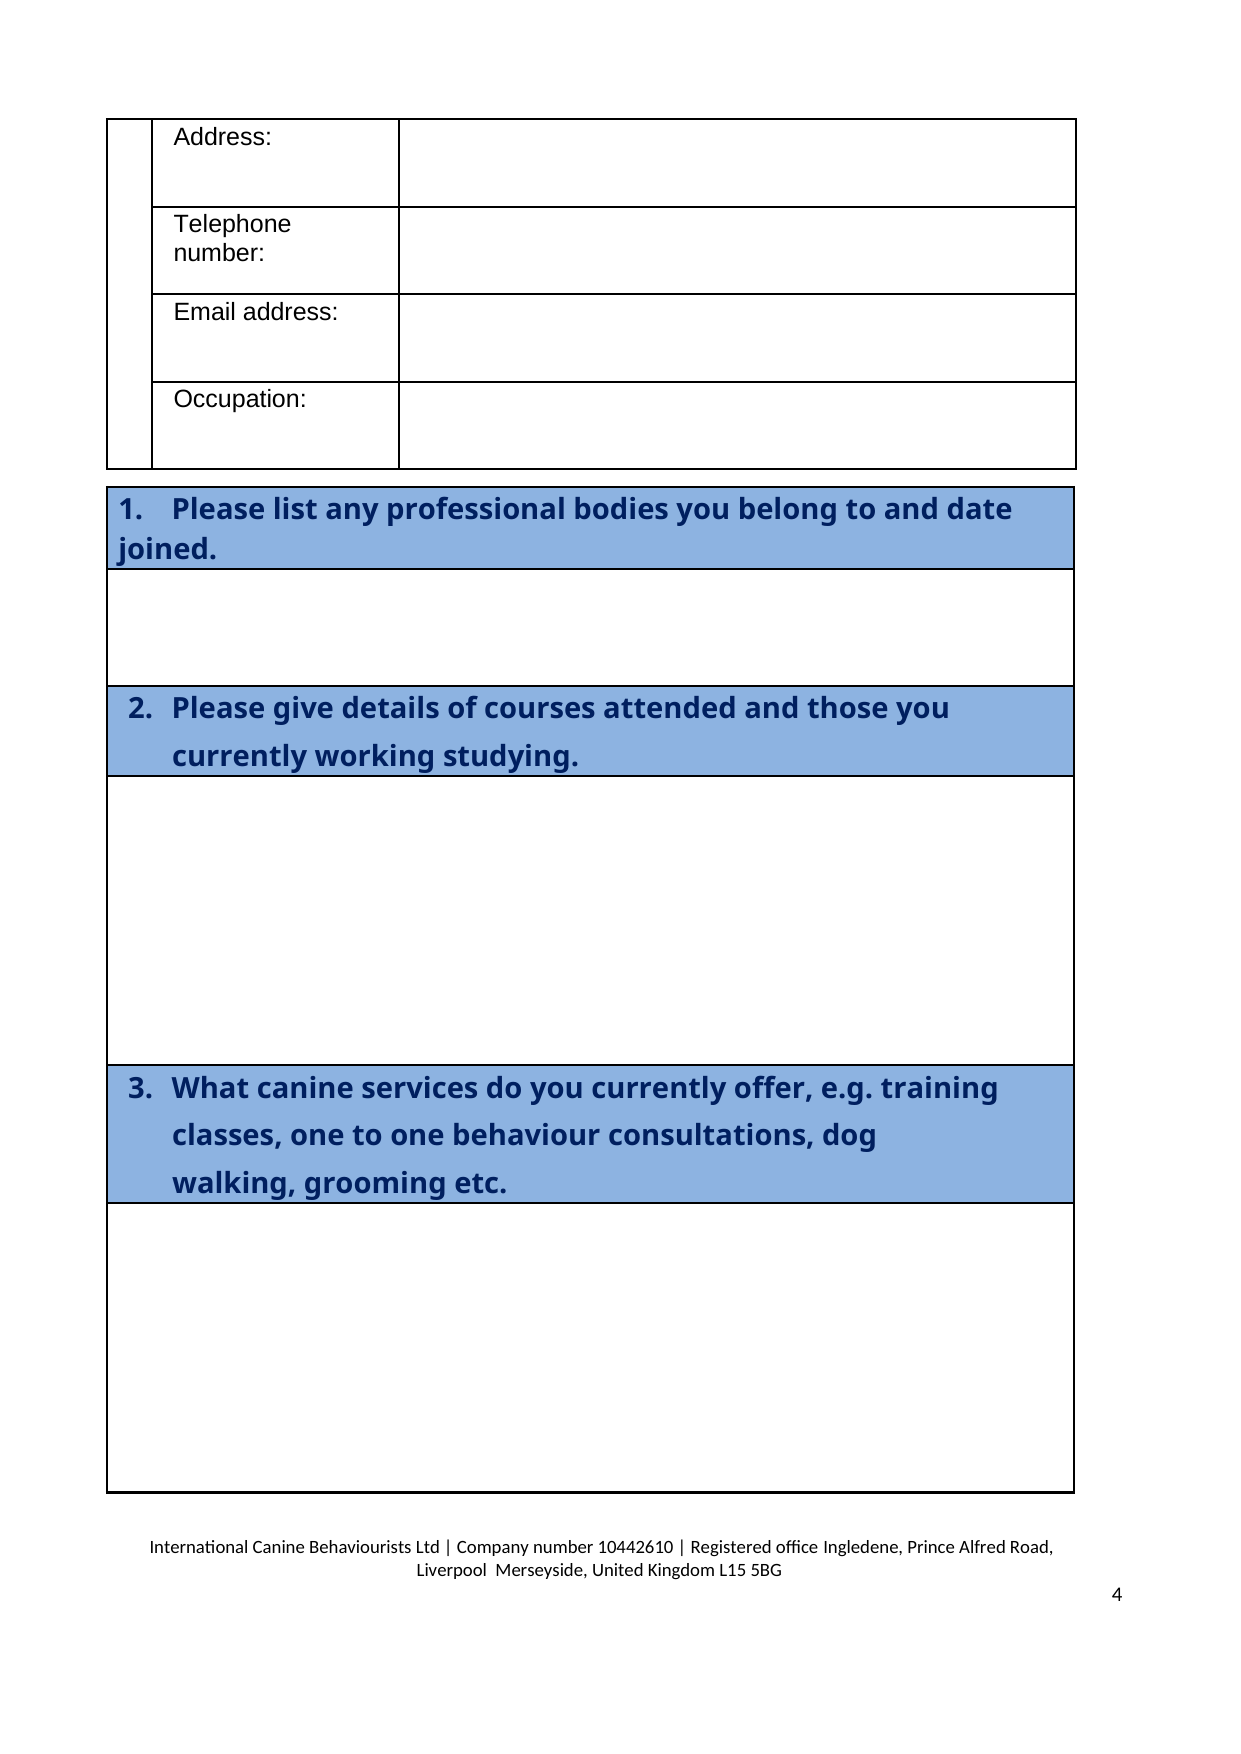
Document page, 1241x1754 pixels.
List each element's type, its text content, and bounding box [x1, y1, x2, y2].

table_header 1. Please list any professional bodies you belong to and date joined. [108, 488, 1073, 568]
table_cell [108, 1204, 1073, 1491]
table_cell Address: [153, 120, 398, 206]
table_cell [108, 120, 151, 468]
table_cell [400, 120, 1075, 206]
table_cell Occupation: [153, 383, 398, 468]
table_cell [400, 295, 1075, 381]
table_cell [108, 777, 1073, 1064]
table_cell [108, 570, 1073, 685]
table_cell [400, 208, 1075, 293]
table_cell Telephone number: [153, 208, 398, 293]
table_cell Email address: [153, 295, 398, 381]
table_cell [400, 383, 1075, 468]
table_cell 2. Please give details of courses attended and those you currently working studying. [108, 687, 1073, 775]
table_cell 3. What canine services do you currently offer, e.g. training classes, one to one behaviour consultations, dog walking, grooming etc. [108, 1066, 1073, 1202]
